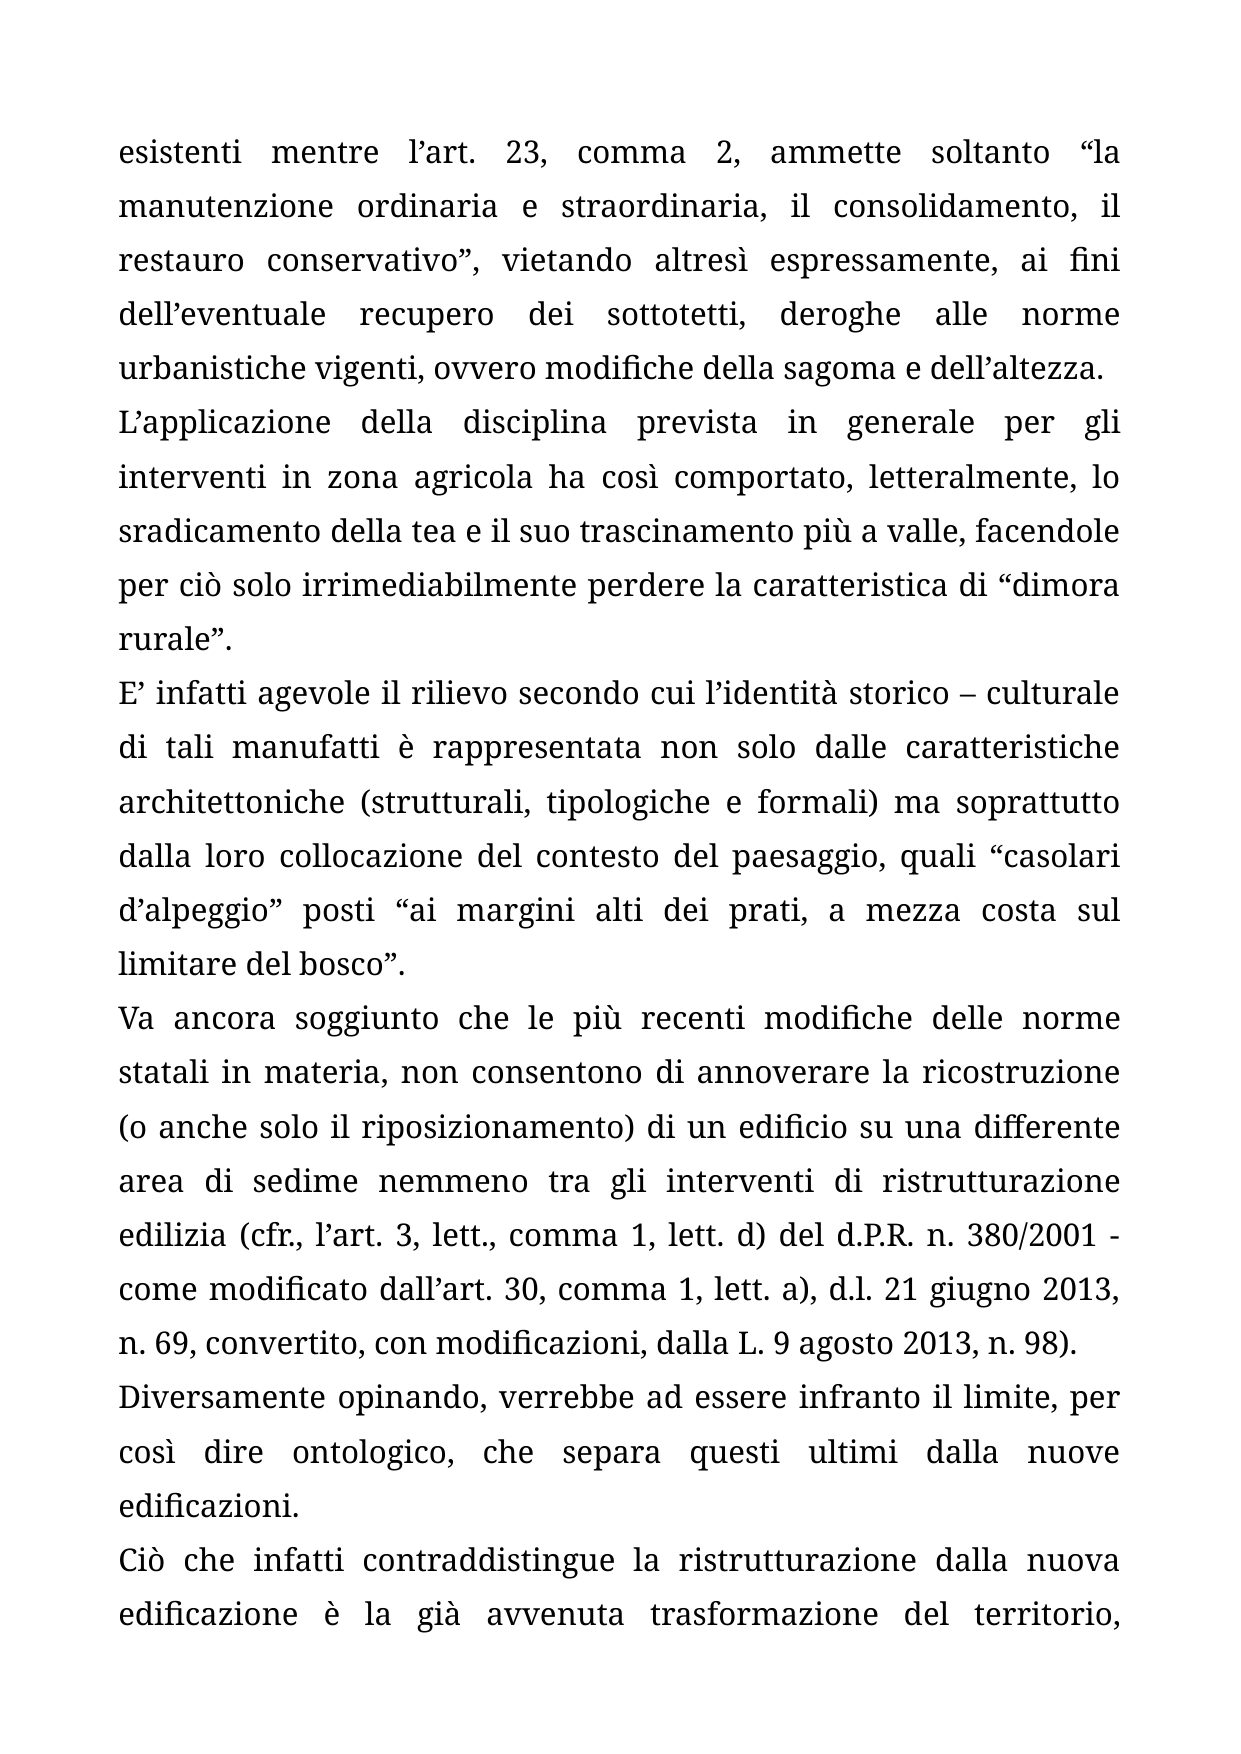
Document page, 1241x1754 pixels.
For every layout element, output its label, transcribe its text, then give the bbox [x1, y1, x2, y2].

text Ciò che infatti contraddistingue la ristrutturazione dalla nuova edificazione è la già avvenuta trasformazione del territorio, [118, 1526, 1122, 1635]
text E’ infatti agevole il rilievo secondo cui l’identità storico – culturale di tali manufatti è rappresentata non solo dalle caratteristiche architettoniche (strutturali, tipologiche e formali) ma soprattutto dalla loro collocazione del contesto del paesaggio, quali “casolari d’alpeggio” posti “ai margini alti dei prati, a mezza costa sul limitare del bosco”. [118, 660, 1122, 985]
text Diversamente opinando, verrebbe ad essere infranto il limite, per così dire ontologico, che separa questi ultimi dalla nuove edificazioni. [118, 1364, 1122, 1526]
text Va ancora soggiunto che le più recenti modifiche delle norme statali in materia, non consentono di annoverare la ricostruzione (o anche solo il riposizionamento) di un edificio su una differente area di sedime nemmeno tra gli interventi di ristrutturazione edilizia (cfr., l’art. 3, lett., comma 1, lett. d) del d.P.R. n. 380/2001 - come modificato dall’art. 30, comma 1, lett. a), d.l. 21 giugno 2013, n. 69, convertito, con modificazioni, dalla L. 9 agosto 2013, n. 98). [118, 985, 1122, 1364]
text L’applicazione della disciplina prevista in generale per gli interventi in zona agricola ha così comportato, letteralmente, lo sradicamento della tea e il suo trascinamento più a valle, facendole per ciò solo irrimediabilmente perdere la caratteristica di “dimora rurale”. [118, 389, 1122, 660]
text esistenti mentre l’art. 23, comma 2, ammette soltanto “la manutenzione ordinaria e straordinaria, il consolidamento, il restauro conservativo”, vietando altresì espressamente, ai fini dell’eventuale recupero dei sottotetti, deroghe alle norme urbanistiche vigenti, ovvero modifiche della sagoma e dell’altezza. [118, 118, 1122, 389]
